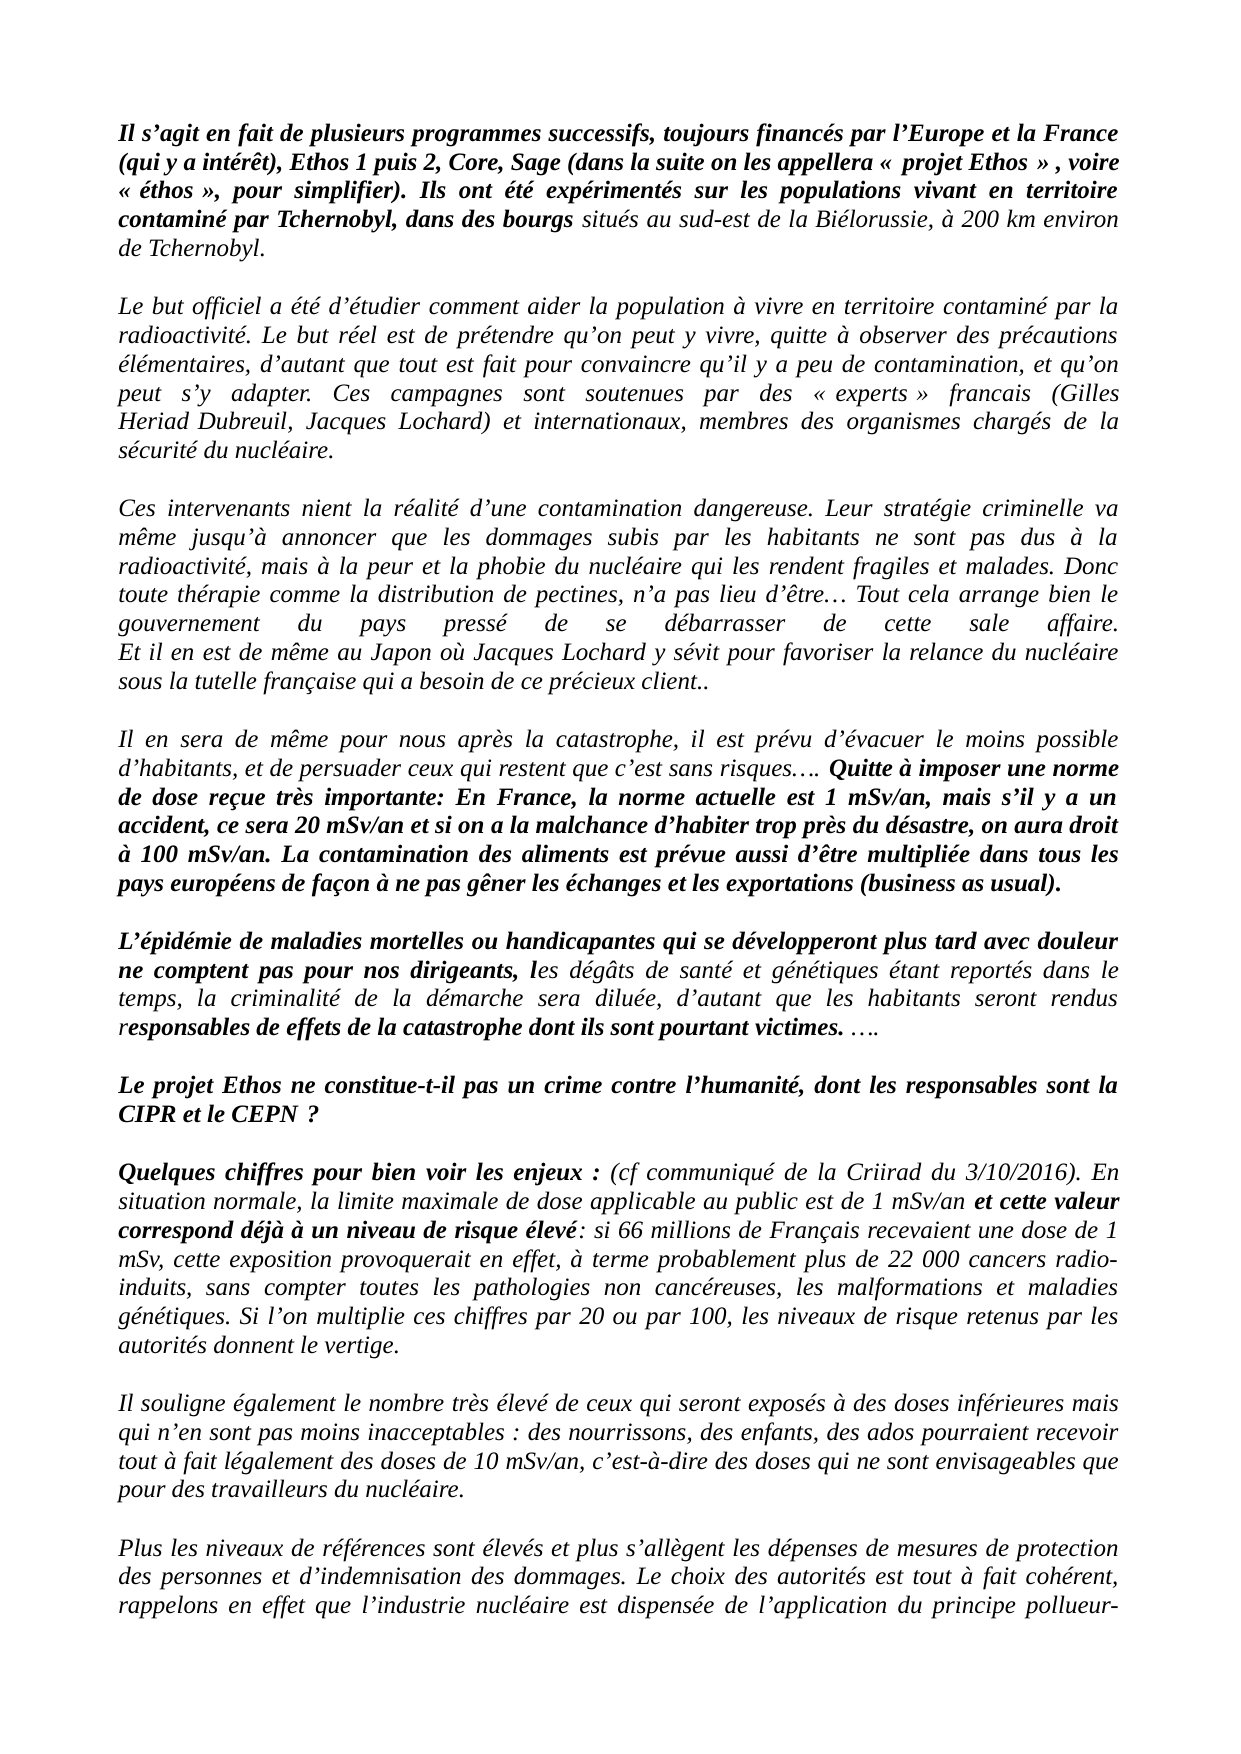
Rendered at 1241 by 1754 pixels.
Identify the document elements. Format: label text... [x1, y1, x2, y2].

text L’épidémie de maladies mortelles ou handicapantes qui se développeront plus tard avec douleur ne comptent pas pour nos dirigeants, les dégâts de santé et génétiques étant reportés dans le temps, la criminalité de la démarche sera diluée, d’autant que les habitants seront rendus responsables de effets de la catastrophe dont ils sont pourtant victimes. …. [118, 926, 1122, 1041]
text Il en sera de même pour nous après la catastrophe, il est prévu d’évacuer le moins possible d’habitants, et de persuader ceux qui restent que c’est sans risques…. Quitte à imposer une norme de dose reçue très importante: En France, la norme actuelle est 1 mSv/an, mais s’il y a un accident, ce sera 20 mSv/an et si on a la malchance d’habiter trop près du désastre, on aura droit à 100 mSv/an. La contamination des aliments est prévue aussi d’être multipliée dans tous les pays européens de façon à ne pas gêner les échanges et les exportations (business as usual). [118, 724, 1122, 897]
text Quelques chiffres pour bien voir les enjeux : (cf communiqué de la Criirad du 3/10/2016). En situation normale, la limite maximale de dose applicable au public est de 1 mSv/an et cette valeur correspond déjà à un niveau de risque élevé: si 66 millions de Français recevaient une dose de 1 mSv, cette exposition provoquerait en effet, à terme probablement plus de 22 000 cancers radio-induits, sans compter toutes les pathologies non cancéreuses, les malformations et maladies génétiques. Si l’on multiplie ces chiffres par 20 ou par 100, les niveaux de risque retenus par les autorités donnent le vertige. [118, 1157, 1122, 1359]
text Il s’agit en fait de plusieurs programmes successifs, toujours financés par l’Europe et la France (qui y a intérêt), Ethos 1 puis 2, Core, Sage (dans la suite on les appellera « projet Ethos » , voire « éthos », pour simplifier). Ils ont été expérimentés sur les populations vivant en territoire contaminé par Tchernobyl, dans des bourgs situés au sud-est de la Biélorussie, à 200 km environ de Tchernobyl. [118, 118, 1122, 262]
text Il souligne également le nombre très élevé de ceux qui seront exposés à des doses inférieures mais qui n’en sont pas moins inacceptables : des nourrissons, des enfants, des ados pourraient recevoir tout à fait légalement des doses de 10 mSv/an, c’est-à-dire des doses qui ne sont envisageables que pour des travailleurs du nucléaire. [118, 1388, 1122, 1503]
text Plus les niveaux de références sont élevés et plus s’allègent les dépenses de mesures de protection des personnes et d’indemnisation des dommages. Le choix des autorités est tout à fait cohérent, rappelons en effet que l’industrie nucléaire est dispensée de l’application du principe pollueur- [118, 1533, 1122, 1619]
text Ces intervenants nient la réalité d’une contamination dangereuse. Leur stratégie criminelle va même jusqu’à annoncer que les dommages subis par les habitants ne sont pas dus à la radioactivité, mais à la peur et la phobie du nucléaire qui les rendent fragiles et malades. Donc toute thérapie comme la distribution de pectines, n’a pas lieu d’être… Tout cela arrange bien le gouvernement du pays pressé de se débarrasser de cette sale affaire. Et il en est de même au Japon où Jacques Lochard y sévit pour favoriser la relance du nucléaire sous la tutelle française qui a besoin de ce précieux client.. [118, 493, 1122, 694]
text Le but officiel a été d’étudier comment aider la population à vivre en territoire contaminé par la radioactivité. Le but réel est de prétendre qu’on peut y vivre, quitte à observer des précautions élémentaires, d’autant que tout est fait pour convaincre qu’il y a peu de contamination, et qu’on peut s’y adapter. Ces campagnes sont soutenues par des « experts » francais (Gilles Heriad Dubreuil, Jacques Lochard) et internationaux, membres des organismes chargés de la sécurité du nucléaire. [118, 291, 1122, 464]
text Le projet Ethos ne constitue-t-il pas un crime contre l’humanité, dont les responsables sont la CIPR et le CEPN ? [118, 1071, 1122, 1128]
